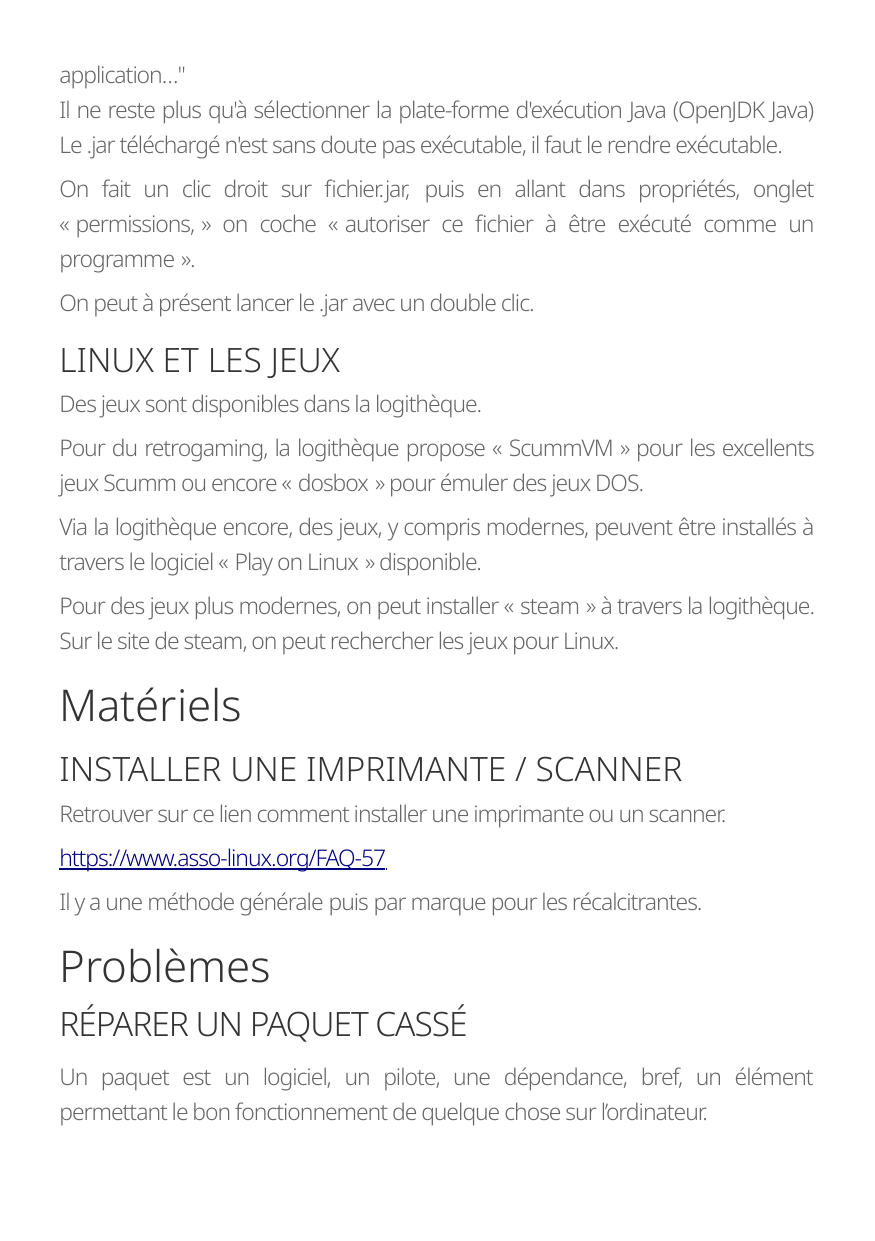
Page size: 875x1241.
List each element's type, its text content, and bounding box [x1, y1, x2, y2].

text Pour des jeux plus modernes, on peut installer « steam » à travers la logithèque. Sur le site de steam, on peut rechercher les jeux pour Linux. [59, 590, 815, 656]
text Des jeux sont disponibles dans la logithèque. [59, 388, 815, 419]
text https://www.asso-linux.org/FAQ-57 [59, 842, 815, 873]
text Via la logithèque encore, des jeux, y compris modernes, peuvent être installés à travers le logiciel « Play on Linux » disponible. [59, 511, 815, 577]
text On peut à présent lancer le .jar avec un double clic. [59, 287, 815, 318]
text Réparer un paquet cassé [59, 1001, 815, 1046]
text Un paquet est un logiciel, un pilote, une dépendance, bref, un élément permettant le bon fonctionnement de quelque chose sur l’ordinateur. [59, 1061, 815, 1127]
subtitle Problèmes [59, 935, 815, 995]
text application…" Il ne reste plus qu'à sélectionner la plate-forme d'exécution Java (OpenJDK Java) Le .jar téléchargé n'est sans doute pas exécutable, il faut le rendre exécutable. [59, 59, 815, 160]
text Pour du retrogaming, la logithèque propose « ScummVM » pour les excellents jeux Scumm ou encore « dosbox » pour émuler des jeux DOS. [59, 432, 815, 498]
subtitle Matériels [59, 674, 815, 734]
text Il y a une méthode générale puis par marque pour les récalcitrantes. [59, 885, 815, 917]
text Retrouver sur ce lien comment installer une imprimante ou un scanner. [59, 798, 815, 829]
text On fait un clic droit sur fichier.jar, puis en allant dans propriétés, onglet « permissions, » on coche « autoriser ce fichier à être exécuté comme un programme ». [59, 173, 815, 274]
subtitle Linux et les jeux [59, 337, 815, 382]
subtitle Installer une imprimante / SCANNER [59, 746, 815, 792]
